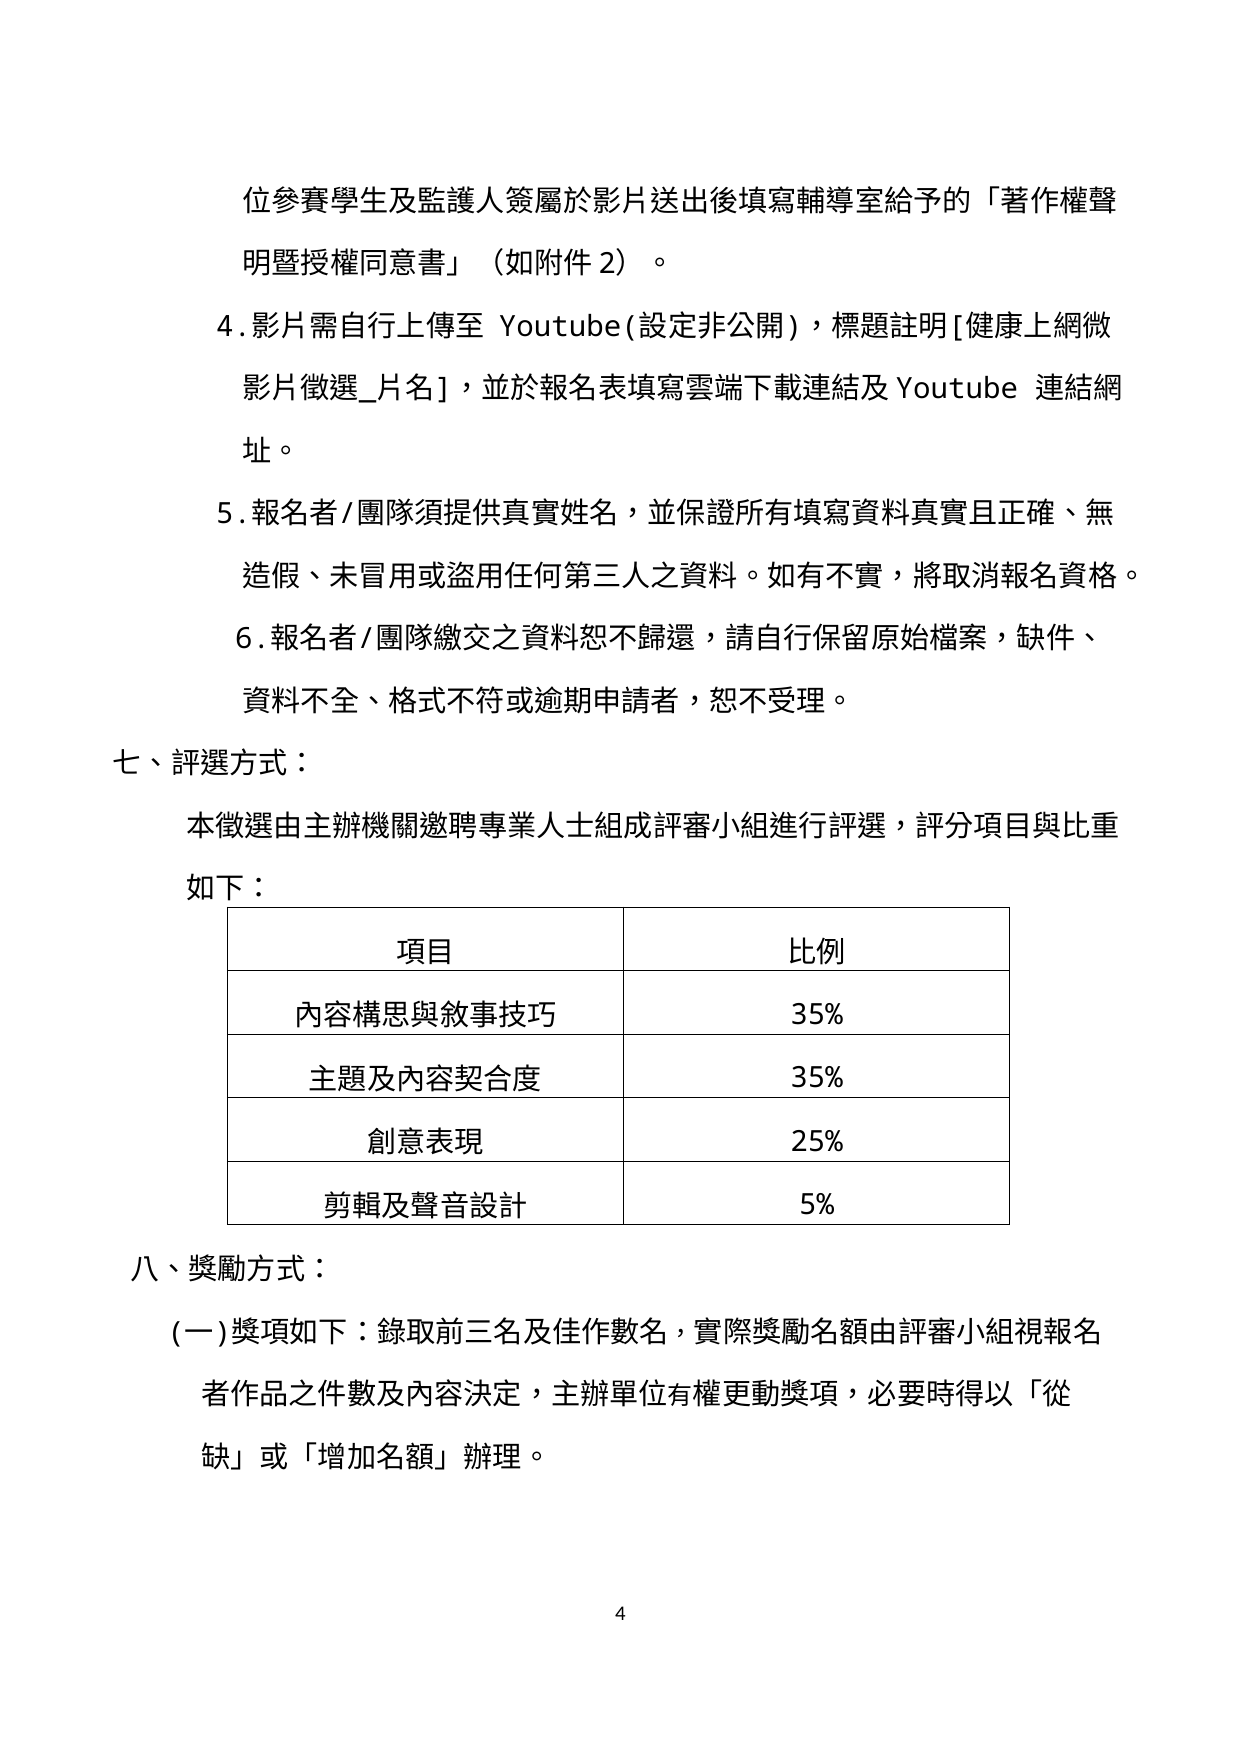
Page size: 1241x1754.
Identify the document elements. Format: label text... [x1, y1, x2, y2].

table_cell 創意表現 [228, 1098, 623, 1161]
text (一)獎項如下：錄取前三名及佳作數名，實際獎勵名額由評審小組視報名者作品之件數及內容決定，主辦單位有權更動獎項，必要時得以「從缺」或「增加名額」辦理。 [142, 1288, 1128, 1475]
table_cell 35% [624, 1035, 1009, 1097]
text 6.報名者/團隊繳交之資料恕不歸還，請自行保留原始檔案，缺件、資料不全、格式不符或逾期申請者，恕不受理。 [112, 594, 1128, 719]
table_cell 5% [624, 1162, 1009, 1224]
table_cell 剪輯及聲音設計 [228, 1162, 623, 1224]
text 4.影片需自行上傳至 Youtube(設定非公開)，標題註明[健康上網微影片徵選_片名]，並於報名表填寫雲端下載連結及Youtube 連結網址。 [216, 282, 1128, 469]
table_cell 25% [624, 1098, 1009, 1161]
table_header 項目 [228, 908, 623, 970]
table_cell 主題及內容契合度 [228, 1035, 623, 1097]
table_header 比例 [624, 908, 1009, 970]
text 八、獎勵方式： [112, 1225, 1128, 1288]
table_cell 35% [624, 971, 1009, 1034]
text 本徵選由主辦機關邀聘專業人士組成評審小組進行評選，評分項目與比重如下： [186, 782, 1128, 907]
text 5.報名者/團隊須提供真實姓名，並保證所有填寫資料真實且正確、無造假、未冒用或盜用任何第三人之資料。如有不實，將取消報名資格。 [216, 469, 1128, 594]
text 位參賽學生及監護人簽屬於影片送出後填寫輔導室給予的「著作權聲明暨授權同意書」（如附件2）。 [112, 157, 1128, 282]
table_cell 內容構思與敘事技巧 [228, 971, 623, 1034]
text 七、評選方式： [112, 719, 1128, 782]
